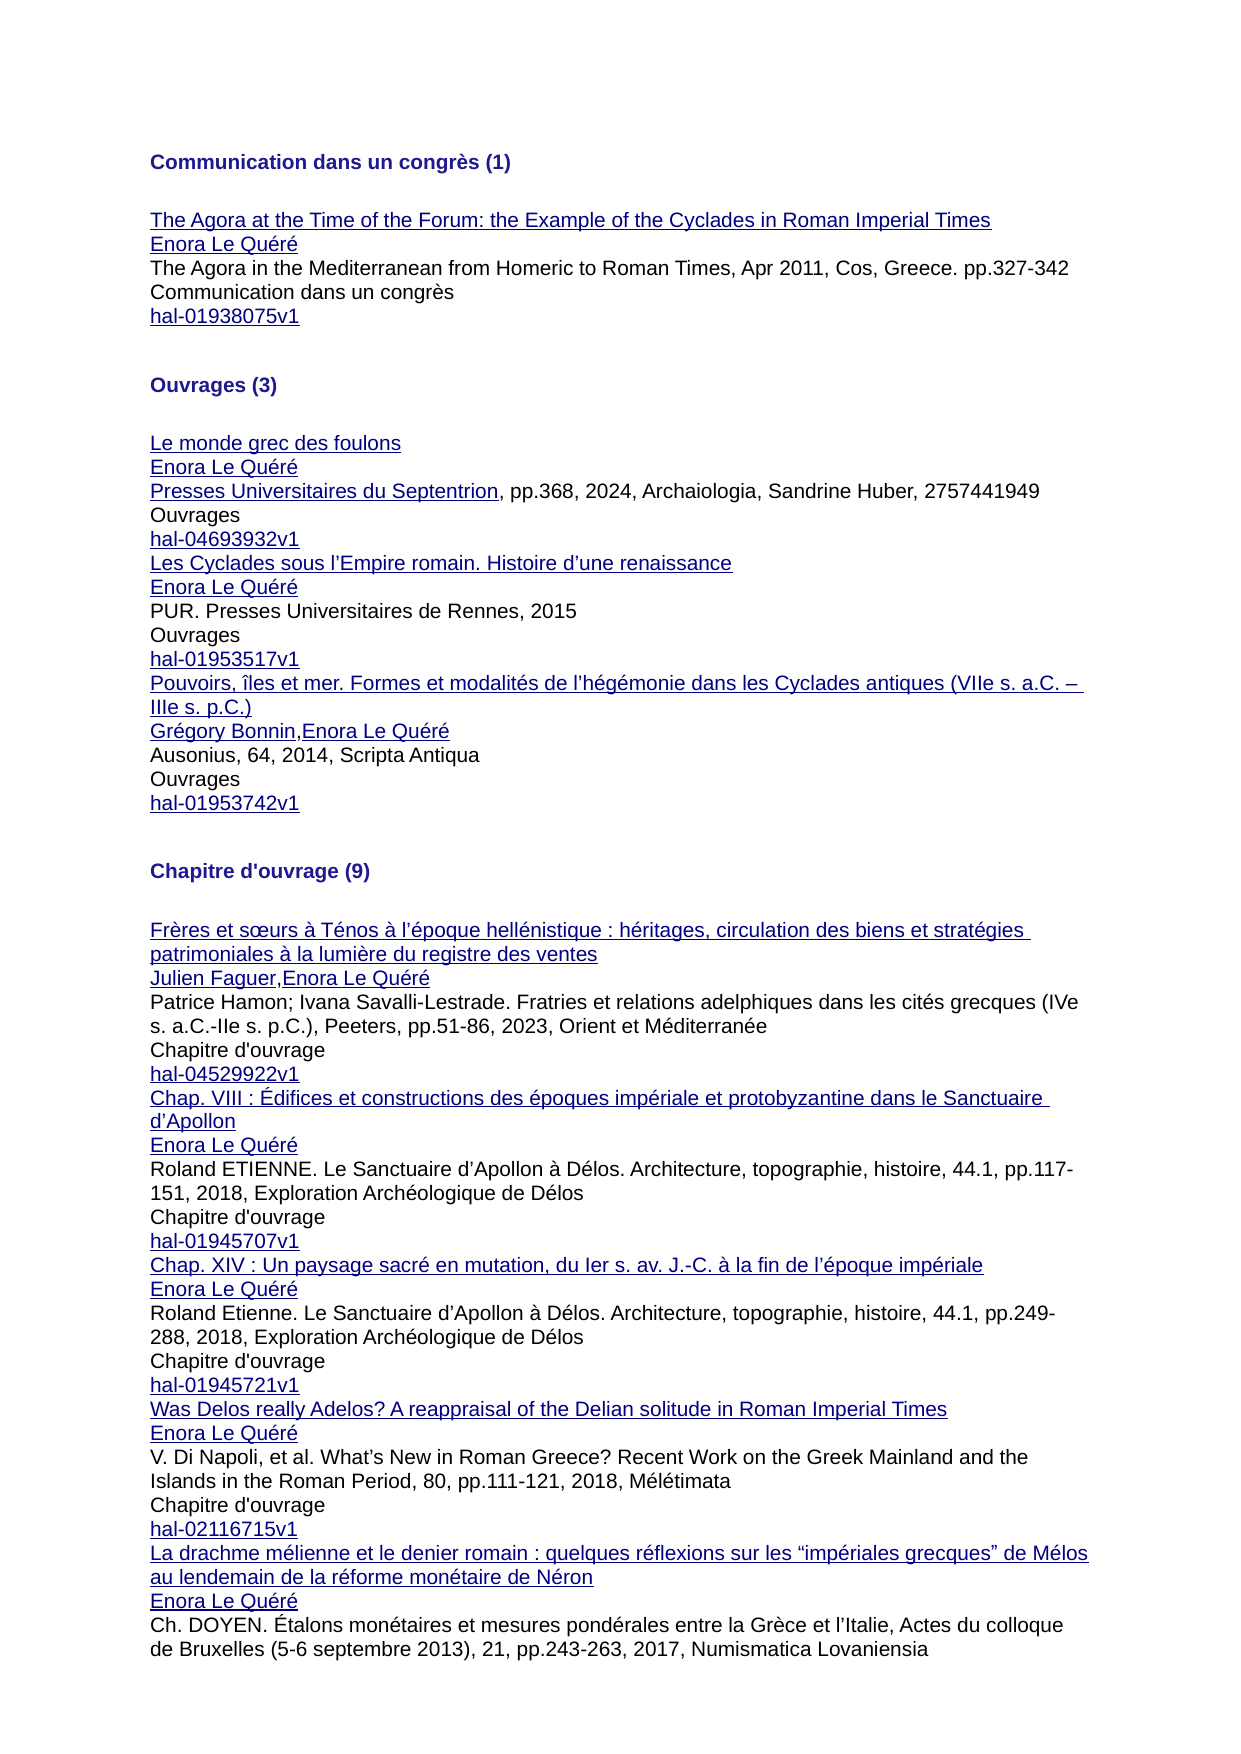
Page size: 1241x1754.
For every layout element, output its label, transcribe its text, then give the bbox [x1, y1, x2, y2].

table_header The Agora at the Time of the Forum: the Example of the Cyclades in Roman Imperial Times Enora Le Quéré The Agora in the Mediterranean from Homeric to Roman Times, Apr 2011, Cos, Greece. pp.327-342 Communication dans un congrès hal-01938075v1 [150, 208, 1090, 328]
table_header Frères et sœurs à Ténos à l’époque hellénistique : héritages, circulation des biens et stratégies patrimoniales à la lumière du registre des ventes Julien Faguer,Enora Le Quéré Patrice Hamon; Ivana Savalli-Lestrade. Fratries et relations adelphiques dans les cités grecques (IVe s. a.C.-IIe s. p.C.), Peeters, pp.51-86, 2023, Orient et Méditerranée Chapitre d'ouvrage hal-04529922v1 [150, 918, 1090, 1085]
table_cell La drachme mélienne et le denier romain : quelques réflexions sur les “impériales grecquesˮ de Mélos au lendemain de la réforme monétaire de Néron Enora Le Quéré Ch. DOYEN. Étalons monétaires et mesures pondérales entre la Grèce et l’Italie, Actes du colloque de Bruxelles (5-6 septembre 2013), 21, pp.243-263, 2017, Numismatica Lovaniensia [150, 1541, 1090, 1660]
subtitle Communication dans un congrès (1) [150, 150, 1090, 174]
table_cell Chap. VIII : Édifices et constructions des époques impériale et protobyzantine dans le Sanctuaire d’Apollon Enora Le Quéré Roland ETIENNE. Le Sanctuaire d’Apollon à Délos. Architecture, topographie, histoire, 44.1, pp.117-151, 2018, Exploration Archéologique de Délos Chapitre d'ouvrage hal-01945707v1 [150, 1085, 1090, 1253]
table_cell Pouvoirs, îles et mer. Formes et modalités de l’hégémonie dans les Cyclades antiques (VIIe s. a.C. – IIIe s. p.C.) Grégory Bonnin,Enora Le Quéré Ausonius, 64, 2014, Scripta Antiqua Ouvrages hal-01953742v1 [150, 671, 1090, 814]
table_cell Chap. XIV : Un paysage sacré en mutation, du Ier s. av. J.-C. à la fin de l’époque impériale Enora Le Quéré Roland Etienne. Le Sanctuaire d’Apollon à Délos. Architecture, topographie, histoire, 44.1, pp.249-288, 2018, Exploration Archéologique de Délos Chapitre d'ouvrage hal-01945721v1 [150, 1253, 1090, 1397]
subtitle Ouvrages (3) [150, 373, 1090, 397]
table_cell Les Cyclades sous l’Empire romain. Histoire d’une renaissance Enora Le Quéré PUR. Presses Universitaires de Rennes, 2015 Ouvrages hal-01953517v1 [150, 551, 1090, 671]
table_header Le monde grec des foulons Enora Le Quéré Presses Universitaires du Septentrion, pp.368, 2024, Archaiologia, Sandrine Huber, 2757441949 Ouvrages hal-04693932v1 [150, 431, 1090, 551]
subtitle Chapitre d'ouvrage (9) [150, 859, 1090, 883]
table_cell Was Delos really Adelos? A reappraisal of the Delian solitude in Roman Imperial Times Enora Le Quéré V. Di Napoli, et al. What’s New in Roman Greece? Recent Work on the Greek Mainland and the Islands in the Roman Period, 80, pp.111-121, 2018, Mélétimata Chapitre d'ouvrage hal-02116715v1 [150, 1397, 1090, 1541]
